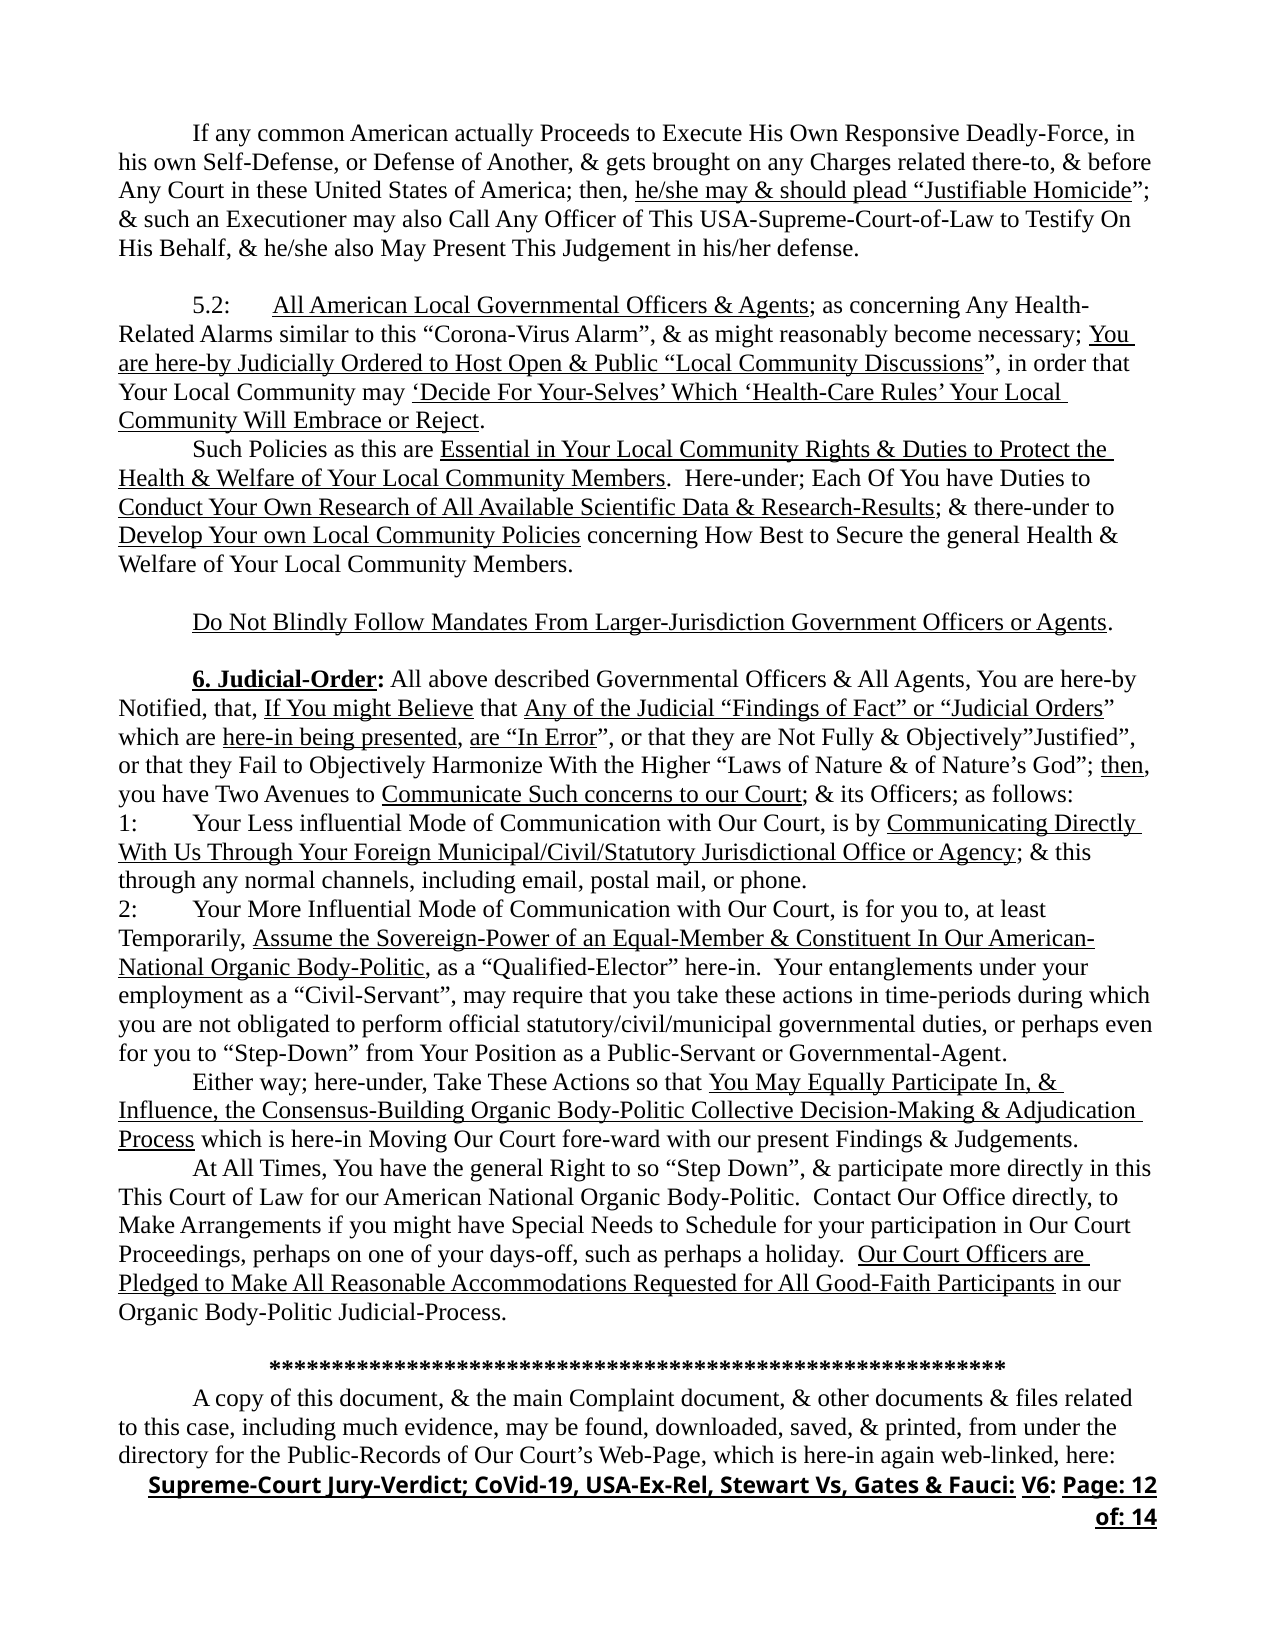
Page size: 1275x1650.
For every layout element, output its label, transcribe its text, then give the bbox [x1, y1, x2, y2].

text *********************************************************** [118, 1354, 1157, 1383]
text Either way; here-under, Take These Actions so that You May Equally Participate In, & Influence, the Consensus-Building Organic Body-Politic Collective Decision-Making & Adjudication Process which is here-in Moving Our Court fore-ward with our present Findings & Judgements. [118, 1067, 1157, 1153]
text 5.2: All American Local Governmental Officers & Agents; as concerning Any Health-Related Alarms similar to this “Corona-Virus Alarm”, & as might reasonably become necessary; You are here-by Judicially Ordered to Host Open & Public “Local Community Discussions”, in order that Your Local Community may ‘Decide For Your-Selves’ Which ‘Health-Care Rules’ Your Local Community Will Embrace or Reject. Such Policies as this are Essential in Your Local Community Rights & Duties to Protect the Health & Welfare of Your Local Community Members. Here-under; Each Of You have Duties to Conduct Your Own Research of All Available Scientific Data & Research-Results; & there-under to Develop Your own Local Community Policies concerning How Best to Secure the general Health & Welfare of Your Local Community Members. [118, 291, 1157, 607]
text A copy of this document, & the main Complaint document, & other documents & files related to this case, including much evidence, may be found, downloaded, saved, & printed, from under the directory for the Public-Records of Our Court’s Web-Page, which is here-in again web-linked, here: [118, 1383, 1157, 1469]
text Do Not Blindly Follow Mandates From Larger-Jurisdiction Government Officers or Agents. [118, 607, 1157, 636]
text If any common American actually Proceeds to Execute His Own Responsive Deadly-Force, in his own Self-Defense, or Defense of Another, & gets brought on any Charges related there-to, & before Any Court in these United States of America; then, he/she may & should plead “Justifiable Homicide”; & such an Executioner may also Call Any Officer of This USA-Supreme-Court-of-Law to Testify On His Behalf, & he/she also May Present This Judgement in his/her defense. [118, 118, 1157, 262]
text 6. Judicial-Order: All above described Governmental Officers & All Agents, You are here-by Notified, that, If You might Believe that Any of the Judicial “Findings of Fact” or “Judicial Orders” which are here-in being presented, are “In Error”, or that they are Not Fully & Objectively”Justified”, or that they Fail to Objectively Harmonize With the Higher “Laws of Nature & of Nature’s God”; then, you have Two Avenues to Communicate Such concerns to our Court; & its Officers; as follows: 1: Your Less influential Mode of Communication with Our Court, is by Communicating Directly With Us Through Your Foreign Municipal/Civil/Statutory Jurisdictional Office or Agency; & this through any normal channels, including email, postal mail, or phone. 2: Your More Influential Mode of Communication with Our Court, is for you to, at least Temporarily, Assume the Sovereign-Power of an Equal-Member & Constituent In Our American-National Organic Body-Politic, as a “Qualified-Elector” here-in. Your entanglements under your employment as a “Civil-Servant”, may require that you take these actions in time-periods during which you are not obligated to perform official statutory/civil/municipal governmental duties, or perhaps even for you to “Step-Down” from Your Position as a Public-Servant or Governmental-Agent. [118, 664, 1157, 1067]
text At All Times, You have the general Right to so “Step Down”, & participate more directly in this This Court of Law for our American National Organic Body-Politic. Contact Our Office directly, to Make Arrangements if you might have Special Needs to Schedule for your participation in Our Court Proceedings, perhaps on one of your days-off, such as perhaps a holiday. Our Court Officers are Pledged to Make All Reasonable Accommodations Requested for All Good-Faith Participants in our Organic Body-Politic Judicial-Process. [118, 1153, 1157, 1326]
